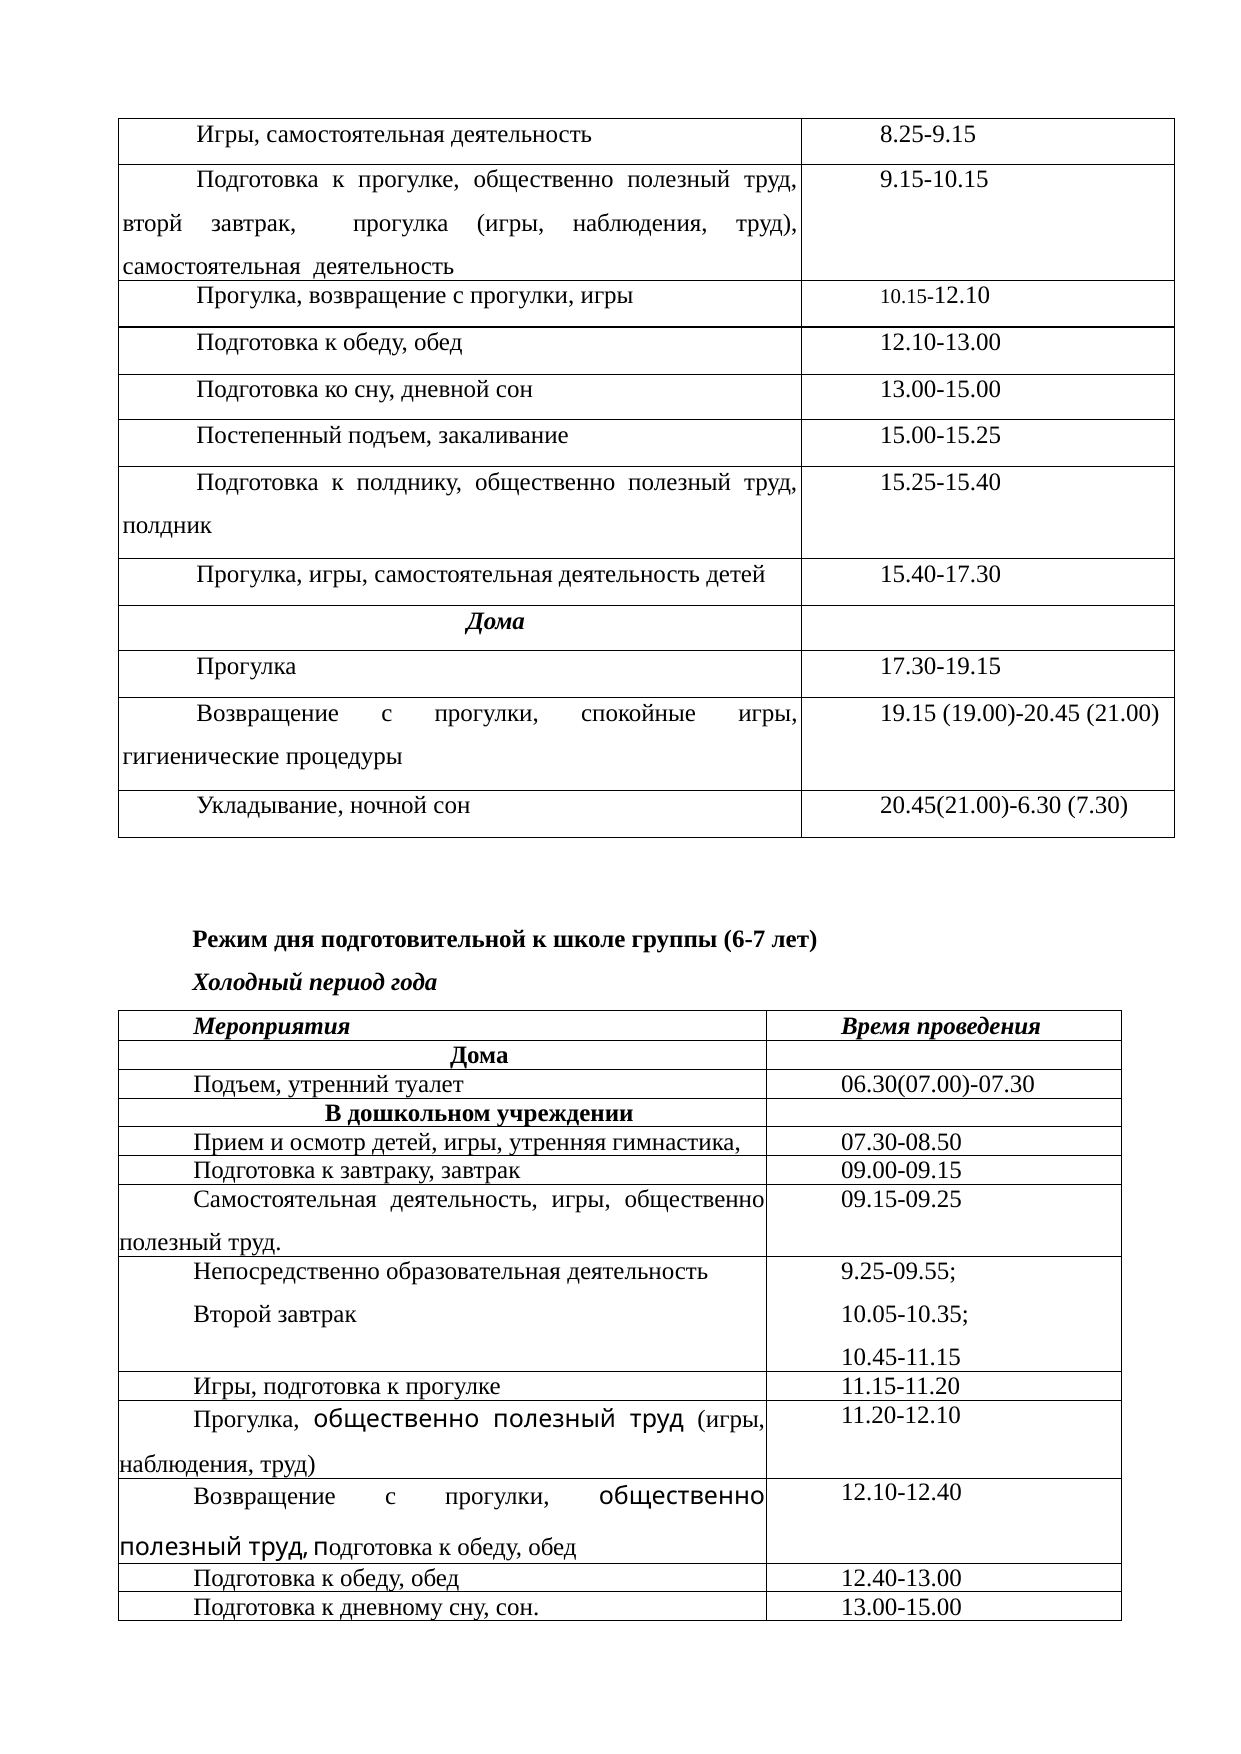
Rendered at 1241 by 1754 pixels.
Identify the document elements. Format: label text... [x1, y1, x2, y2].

table_cell 06.30(07.00)-07.30 [767, 1070, 1121, 1098]
table_cell Подготовка к обеду, обед [119, 328, 801, 373]
table_cell Укладывание, ночной сон [119, 791, 801, 837]
table_cell Подготовка к полднику, общественно полезный труд, полдник [119, 467, 801, 558]
table_cell Прием и осмотр детей, игры, утренняя гимнастика, [119, 1127, 766, 1155]
table_cell 10.15-12.10 [802, 281, 1174, 326]
table_cell 09.15-09.25 [767, 1185, 1121, 1256]
table_cell Подготовка ко сну, дневной сон [119, 375, 801, 419]
text Холодный период года [118, 967, 1122, 996]
table_cell [802, 606, 1174, 650]
table_cell [767, 1099, 1121, 1126]
table_cell Прогулка, игры, самостоятельная деятельность детей [119, 559, 801, 605]
table_cell 8.25-9.15 [802, 119, 1174, 163]
table_cell 15.00-15.25 [802, 420, 1174, 466]
table_cell В дошкольном учреждении [119, 1099, 766, 1126]
table_cell Возвращение с прогулки, общественно полезный труд, подготовка к обеду, обед [119, 1479, 766, 1563]
table_cell Прогулка [119, 651, 801, 697]
table_cell 13.00-15.00 [767, 1592, 1121, 1620]
table_cell 13.00-15.00 [802, 375, 1174, 419]
table_cell 15.40-17.30 [802, 559, 1174, 605]
table_cell Игры, самостоятельная деятельность [119, 119, 801, 163]
table_cell 15.25-15.40 [802, 467, 1174, 558]
table_cell Самостоятельная деятельность, игры, общественно полезный труд. [119, 1185, 766, 1256]
table_cell Прогулка, общественно полезный труд (игры, наблюдения, труд) [119, 1401, 766, 1477]
table_cell Прогулка, возвращение с прогулки, игры [119, 281, 801, 326]
table_cell Возвращение с прогулки, спокойные игры, гигиенические процедуры [119, 698, 801, 789]
table_cell 20.45(21.00)-6.30 (7.30) [802, 791, 1174, 837]
table_cell Постепенный подъем, закаливание [119, 420, 801, 466]
table_cell 9.15-10.15 [802, 165, 1174, 279]
table_cell [767, 1041, 1121, 1069]
table_cell 07.30-08.50 [767, 1127, 1121, 1155]
table_cell Подъем, утренний туалет [119, 1070, 766, 1098]
table_cell 12.10-13.00 [802, 328, 1174, 373]
table_cell Подготовка к дневному сну, сон. [119, 1592, 766, 1620]
table_header Мероприятия [119, 1011, 766, 1040]
table_cell 11.20-12.10 [767, 1401, 1121, 1477]
table_cell Непосредственно образовательная деятельность Второй завтрак [119, 1257, 766, 1371]
table_cell Подготовка к обеду, обед [119, 1564, 766, 1591]
table_cell 12.10-12.40 [767, 1479, 1121, 1563]
table_cell 09.00-09.15 [767, 1156, 1121, 1184]
table_cell Игры, подготовка к прогулке [119, 1372, 766, 1400]
table_header Время проведения [767, 1011, 1121, 1040]
table_cell 9.25-09.55; 10.05-10.35; 10.45-11.15 [767, 1257, 1121, 1371]
table_cell Подготовка к прогулке, общественно полезный труд, вторй завтрак, прогулка (игры, наблюдения, труд), самостоятельная деятельность [119, 165, 801, 279]
table_cell 11.15-11.20 [767, 1372, 1121, 1400]
text Режим дня подготовительной к школе группы (6-7 лет) [118, 924, 1122, 953]
table_cell Дома [119, 1041, 766, 1069]
table_cell 19.15 (19.00)-20.45 (21.00) [802, 698, 1174, 789]
table_cell 17.30-19.15 [802, 651, 1174, 697]
table_cell Подготовка к завтраку, завтрак [119, 1156, 766, 1184]
table_cell Дома [119, 606, 801, 650]
table_cell 12.40-13.00 [767, 1564, 1121, 1591]
